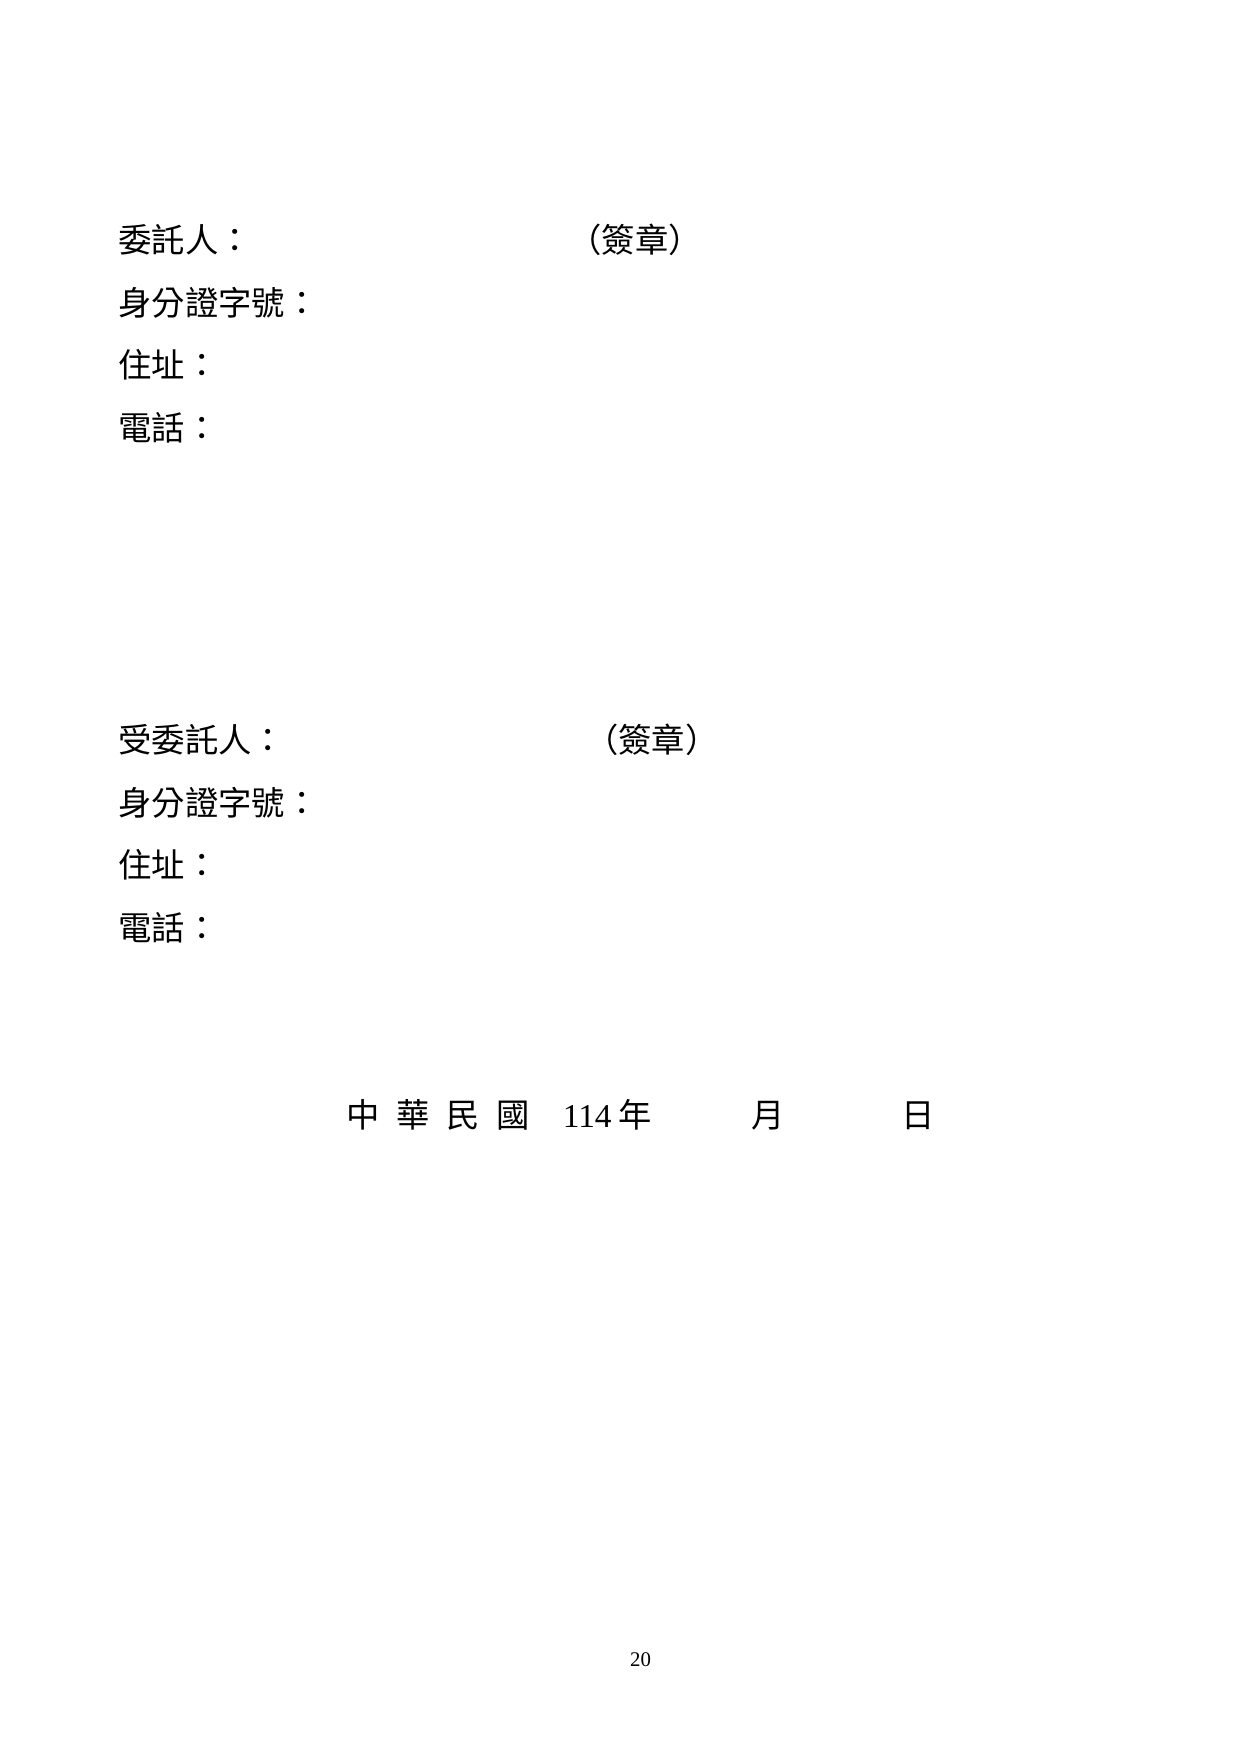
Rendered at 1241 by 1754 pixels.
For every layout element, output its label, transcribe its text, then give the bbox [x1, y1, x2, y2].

text 住址： [118, 322, 1162, 384]
text 受委託人： （簽章） [118, 697, 1162, 759]
text 電話： [118, 384, 1162, 447]
text 中 華 民 國 114年 月 日 [118, 1072, 1162, 1134]
text 委託人： （簽章） [118, 197, 1162, 259]
text 電話： [118, 884, 1162, 947]
text 住址： [118, 822, 1162, 884]
text 身分證字號： [118, 759, 1162, 822]
text 身分證字號： [118, 259, 1162, 322]
